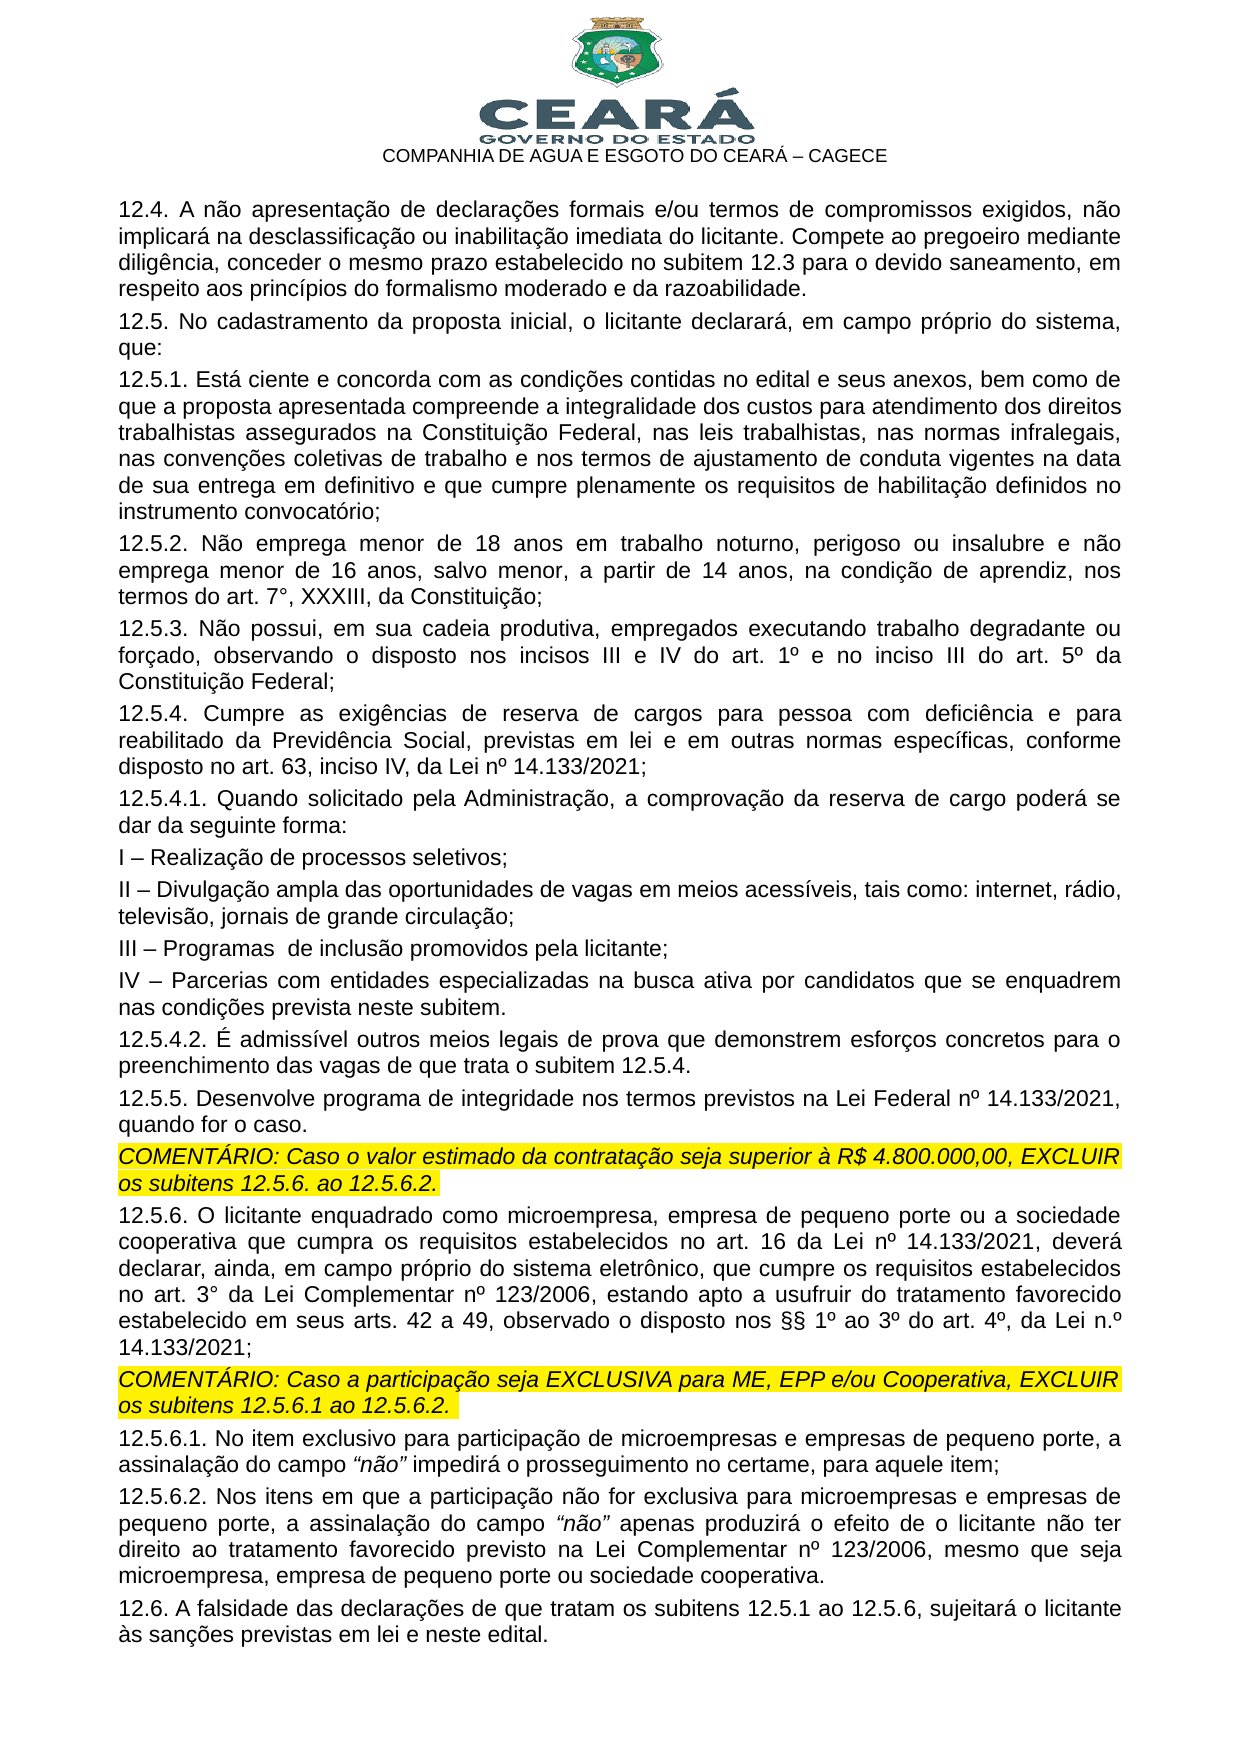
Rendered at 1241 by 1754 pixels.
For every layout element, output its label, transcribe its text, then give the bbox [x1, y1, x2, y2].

text 12.5.5. Desenvolve programa de integridade nos termos previstos na Lei Federal nº 14.133/2021, quando for o caso. [118, 1084, 1122, 1137]
text 12.5.6.1. No item exclusivo para participação de microempresas e empresas de pequeno porte, a assinalação do campo “não” impedirá o prosseguimento no certame, para aquele item; [118, 1424, 1122, 1477]
text 12.5.4. Cumpre as exigências de reserva de cargos para pessoa com deficiência e para reabilitado da Previdência Social, previstas em lei e em outras normas específicas, conforme disposto no art. 63, inciso IV, da Lei nº 14.133/2021; [118, 700, 1122, 779]
text 12.5.4.2. É admissível outros meios legais de prova que demonstrem esforços concretos para o preenchimento das vagas de que trata o subitem 12.5.4. [118, 1026, 1122, 1079]
text 12.4. A não apresentação de declarações formais e/ou termos de compromissos exigidos, não implicará na desclassificação ou inabilitação imediata do licitante. Compete ao pregoeiro mediante diligência, conceder o mesmo prazo estabelecido no subitem 12.3 para o devido saneamento, em respeito aos princípios do formalismo moderado e da razoabilidade. [118, 196, 1122, 302]
text 12.5.6. O licitante enquadrado como microempresa, empresa de pequeno porte ou a sociedade cooperativa que cumpra os requisitos estabelecidos no art. 16 da Lei nº 14.133/2021, deverá declarar, ainda, em campo próprio do sistema eletrônico, que cumpre os requisitos estabelecidos no art. 3° da Lei Complementar nº 123/2006, estando apto a usufruir do tratamento favorecido estabelecido em seus arts. 42 a 49, observado o disposto nos §§ 1º ao 3º do art. 4º, da Lei n.º 14.133/2021; [118, 1202, 1122, 1360]
text 12.5.1. Está ciente e concorda com as condições contidas no edital e seus anexos, bem como de que a proposta apresentada compreende a integralidade dos custos para atendimento dos direitos trabalhistas assegurados na Constituição Federal, nas leis trabalhistas, nas normas infralegais, nas convenções coletivas de trabalho e nos termos de ajustamento de conduta vigentes na data de sua entrega em definitivo e que cumpre plenamente os requisitos de habilitação definidos no instrumento convocatório; [118, 366, 1122, 524]
text 12.6. A falsidade das declarações de que tratam os subitens 12.5.1 ao 12.5.6, sujeitará o licitante às sanções previstas em lei e neste edital. [118, 1594, 1122, 1647]
text II – Divulgação ampla das oportunidades de vagas em meios acessíveis, tais como: internet, rádio, televisão, jornais de grande circulação; [118, 876, 1122, 929]
picture [453, 12, 782, 148]
text COMENTÁRIO: Caso a participação seja EXCLUSIVA para ME, EPP e/ou Cooperativa, EXCLUIR os subitens 12.5.6.1 ao 12.5.6.2. [118, 1366, 1122, 1419]
text 12.5.4.1. Quando solicitado pela Administração, a comprovação da reserva de cargo poderá se dar da seguinte forma: [118, 785, 1122, 838]
text III – Programas de inclusão promovidos pela licitante; [118, 935, 1122, 961]
text COMENTÁRIO: Caso o valor estimado da contratação seja superior à R$ 4.800.000,00, EXCLUIR os subitens 12.5.6. ao 12.5.6.2. [118, 1143, 1122, 1196]
text 12.5.6.2. Nos itens em que a participação não for exclusiva para microempresas e empresas de pequeno porte, a assinalação do campo “não” apenas produzirá o efeito de o licitante não ter direito ao tratamento favorecido previsto na Lei Complementar nº 123/2006, mesmo que seja microempresa, empresa de pequeno porte ou sociedade cooperativa. [118, 1483, 1122, 1589]
text 12.5.2. Não emprega menor de 18 anos em trabalho noturno, perigoso ou insalubre e não emprega menor de 16 anos, salvo menor, a partir de 14 anos, na condição de aprendiz, nos termos do art. 7°, XXXIII, da Constituição; [118, 530, 1122, 609]
text 12.5.3. Não possui, em sua cadeia produtiva, empregados executando trabalho degradante ou forçado, observando o disposto nos incisos III e IV do art. 1º e no inciso III do art. 5º da Constituição Federal; [118, 615, 1122, 694]
text IV – Parcerias com entidades especializadas na busca ativa por candidatos que se enquadrem nas condições prevista neste subitem. [118, 967, 1122, 1020]
text I – Realização de processos seletivos; [118, 844, 1122, 870]
text 12.5. No cadastramento da proposta inicial, o licitante declarará, em campo próprio do sistema, que: [118, 308, 1122, 360]
